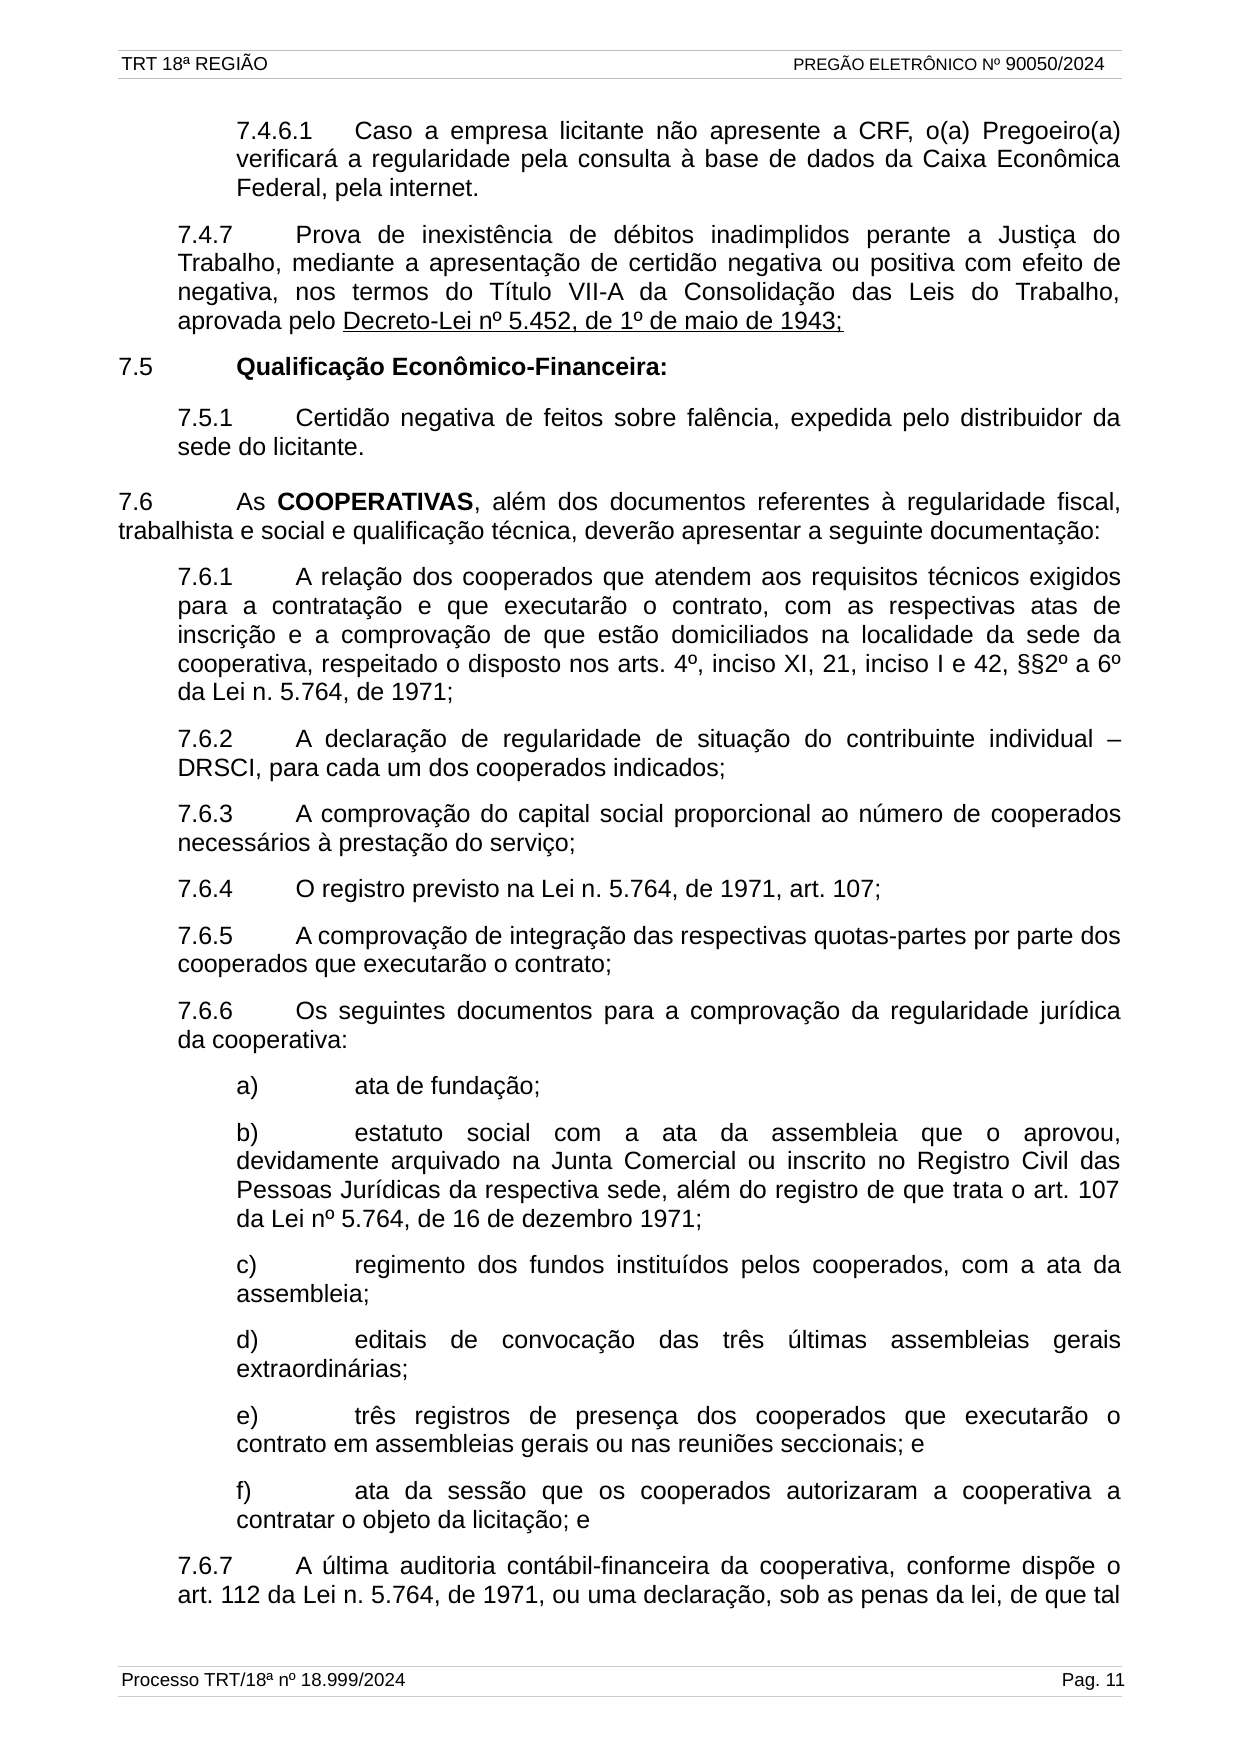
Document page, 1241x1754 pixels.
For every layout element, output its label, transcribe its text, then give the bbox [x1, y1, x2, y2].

text a) ata de fundação; [236, 1071, 1122, 1100]
text f) ata da sessão que os cooperados autorizaram a cooperativa a contratar o objeto da licitação; e [236, 1476, 1122, 1533]
text b) estatuto social com a ata da assembleia que o aprovou, devidamente arquivado na Junta Comercial ou inscrito no Registro Civil das Pessoas Jurídicas da respectiva sede, além do registro de que trata o art. 107 da Lei nº 5.764, de 16 de dezembro 1971; [236, 1117, 1122, 1232]
text 7.4.7 Prova de inexistência de débitos inadimplidos perante a Justiça do Trabalho, mediante a apresentação de certidão negativa ou positiva com efeito de negativa, nos termos do Título VII-A da Consolidação das Leis do Trabalho, aprovada pelo Decreto-Lei nº 5.452, de 1º de maio de 1943; [177, 219, 1122, 334]
text 7.6.1 A relação dos cooperados que atendem aos requisitos técnicos exigidos para a contratação e que executarão o contrato, com as respectivas atas de inscrição e a comprovação de que estão domiciliados na localidade da sede da cooperativa, respeitado o disposto nos arts. 4º, inciso XI, 21, inciso I e 42, §§2º a 6º da Lei n. 5.764, de 1971; [177, 562, 1122, 706]
text 7.6.4 O registro previsto na Lei n. 5.764, de 1971, art. 107; [177, 874, 1122, 903]
text 7.6.3 A comprovação do capital social proporcional ao número de cooperados necessários à prestação do serviço; [177, 799, 1122, 856]
text 7.5 Qualificação Econômico-Financeira: [118, 352, 1122, 381]
text c) regimento dos fundos instituídos pelos cooperados, com a ata da assembleia; [236, 1250, 1122, 1308]
text 7.5.1 Certidão negativa de feitos sobre falência, expedida pelo distribuidor da sede do licitante. [177, 403, 1122, 461]
text 7.6.7 A última auditoria contábil-financeira da cooperativa, conforme dispõe o art. 112 da Lei n. 5.764, de 1971, ou uma declaração, sob as penas da lei, de que tal [177, 1551, 1122, 1608]
text e) três registros de presença dos cooperados que executarão o contrato em assembleias gerais ou nas reuniões seccionais; e [236, 1401, 1122, 1458]
text d) editais de convocação das três últimas assembleias gerais extraordinárias; [236, 1325, 1122, 1383]
text 7.6.5 A comprovação de integração das respectivas quotas-partes por parte dos cooperados que executarão o contrato; [177, 921, 1122, 978]
text 7.6.2 A declaração de regularidade de situação do contribuinte individual – DRSCI, para cada um dos cooperados indicados; [177, 724, 1122, 781]
text 7.6.6 Os seguintes documentos para a comprovação da regularidade jurídica da cooperativa: [177, 996, 1122, 1053]
text 7.4.6.1 Caso a empresa licitante não apresente a CRF, o(a) Pregoeiro(a) verificará a regularidade pela consulta à base de dados da Caixa Econômica Federal, pela internet. [236, 116, 1122, 202]
text 7.6 As COOPERATIVAS, além dos documentos referentes à regularidade fiscal, trabalhista e social e qualificação técnica, deverão apresentar a seguinte documentação: [118, 487, 1122, 544]
